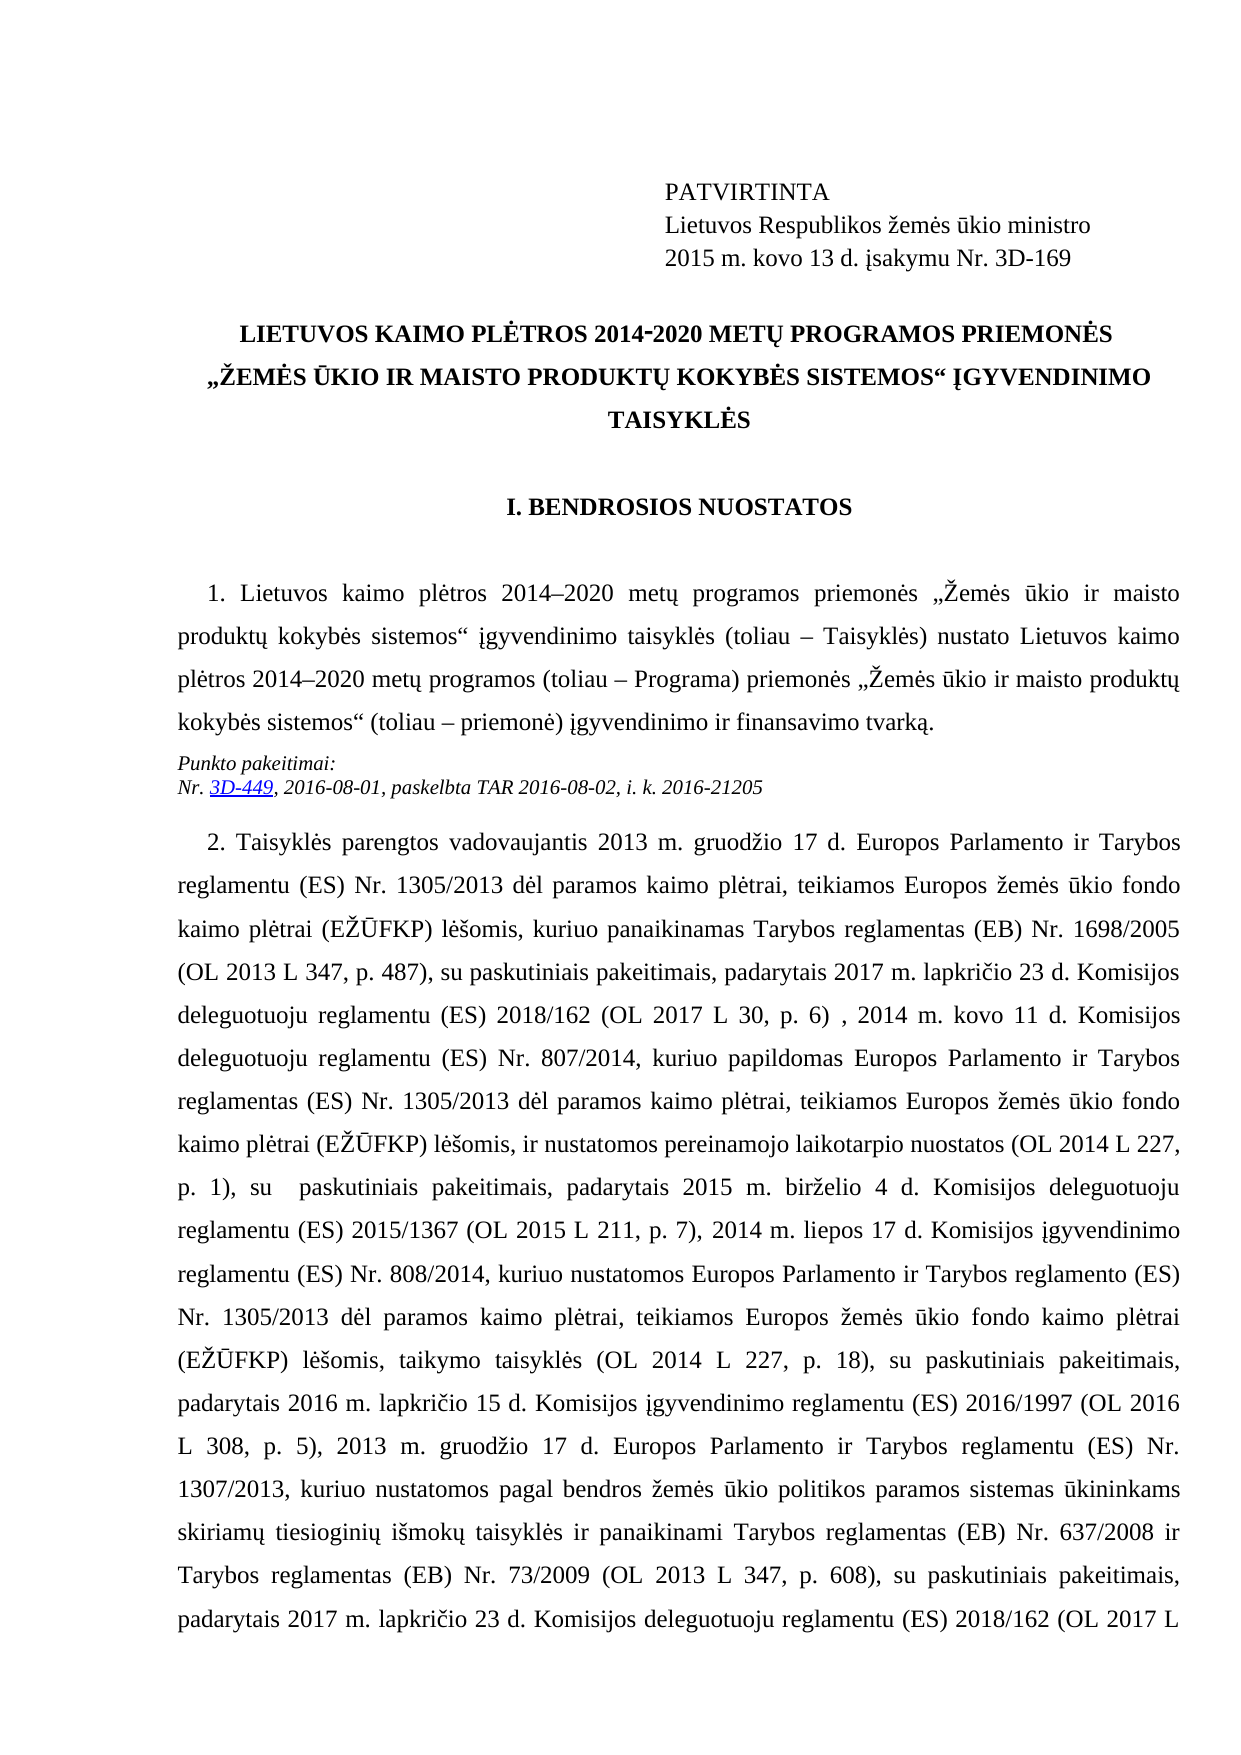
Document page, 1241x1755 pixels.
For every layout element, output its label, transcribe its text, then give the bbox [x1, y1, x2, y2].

text PATVIRTINTA [177, 177, 1181, 206]
text I. BENDROSIOS NUOSTATOS [177, 492, 1181, 521]
text Nr. 3D-449, 2016-08-01, paskelbta TAR 2016-08-02, i. k. 2016-21205 [177, 775, 1181, 799]
text „ŽEMĖS ŪKIO IR MAISTO PRODUKTŲ KOKYBĖS SISTEMOS“ ĮGYVENDINIMO TAISYKLĖS [177, 362, 1181, 434]
text 2. Taisyklės parengtos vadovaujantis 2013 m. gruodžio 17 d. Europos Parlamento ir Tarybos reglamentu (ES) Nr. 1305/2013 dėl paramos kaimo plėtrai, teikiamos Europos žemės ūkio fondo kaimo plėtrai (EŽŪFKP) lėšomis, kuriuo panaikinamas Tarybos reglamentas (EB) Nr. 1698/2005 (OL 2013 L 347, p. 487), su paskutiniais pakeitimais, padarytais 2017 m. lapkričio 23 d. Komisijos deleguotuoju reglamentu (ES) 2018/162 (OL 2017 L 30, p. 6) , 2014 m. kovo 11 d. Komisijos deleguotuoju reglamentu (ES) Nr. 807/2014, kuriuo papildomas Europos Parlamento ir Tarybos reglamentas (ES) Nr. 1305/2013 dėl paramos kaimo plėtrai, teikiamos Europos žemės ūkio fondo kaimo plėtrai (EŽŪFKP) lėšomis, ir nustatomos pereinamojo laikotarpio nuostatos (OL 2014 L 227, p. 1), su paskutiniais pakeitimais, padarytais 2015 m. birželio 4 d. Komisijos deleguotuoju reglamentu (ES) 2015/1367 (OL 2015 L 211, p. 7), 2014 m. liepos 17 d. Komisijos įgyvendinimo reglamentu (ES) Nr. 808/2014, kuriuo nustatomos Europos Parlamento ir Tarybos reglamento (ES) Nr. 1305/2013 dėl paramos kaimo plėtrai, teikiamos Europos žemės ūkio fondo kaimo plėtrai (EŽŪFKP) lėšomis, taikymo taisyklės (OL 2014 L 227, p. 18), su paskutiniais pakeitimais, padarytais 2016 m. lapkričio 15 d. Komisijos įgyvendinimo reglamentu (ES) 2016/1997 (OL 2016 L 308, p. 5), 2013 m. gruodžio 17 d. Europos Parlamento ir Tarybos reglamentu (ES) Nr. 1307/2013, kuriuo nustatomos pagal bendros žemės ūkio politikos paramos sistemas ūkininkams skiriamų tiesioginių išmokų taisyklės ir panaikinami Tarybos reglamentas (EB) Nr. 637/2008 ir Tarybos reglamentas (EB) Nr. 73/2009 (OL 2013 L 347, p. 608), su paskutiniais pakeitimais, padarytais 2017 m. lapkričio 23 d. Komisijos deleguotuoju reglamentu (ES) 2018/162 (OL 2017 L [177, 827, 1181, 1632]
text Punkto pakeitimai: [177, 751, 1181, 775]
text 1. Lietuvos kaimo plėtros 2014–2020 metų programos priemonės „Žemės ūkio ir maisto produktų kokybės sistemos“ įgyvendinimo taisyklės (toliau – Taisyklės) nustato Lietuvos kaimo plėtros 2014–2020 metų programos (toliau – Programa) priemonės „Žemės ūkio ir maisto produktų kokybės sistemos“ (toliau – priemonė) įgyvendinimo ir finansavimo tvarką. [177, 578, 1181, 736]
text LIETUVOS KAIMO PLĖTROS 20142020 METŲ PROGRAMOS PRIEMONĖS [177, 319, 1181, 348]
text Lietuvos Respublikos žemės ūkio ministro [177, 210, 1181, 239]
text 2015 m. kovo 13 d. įsakymu Nr. 3D-169 [177, 243, 1181, 272]
